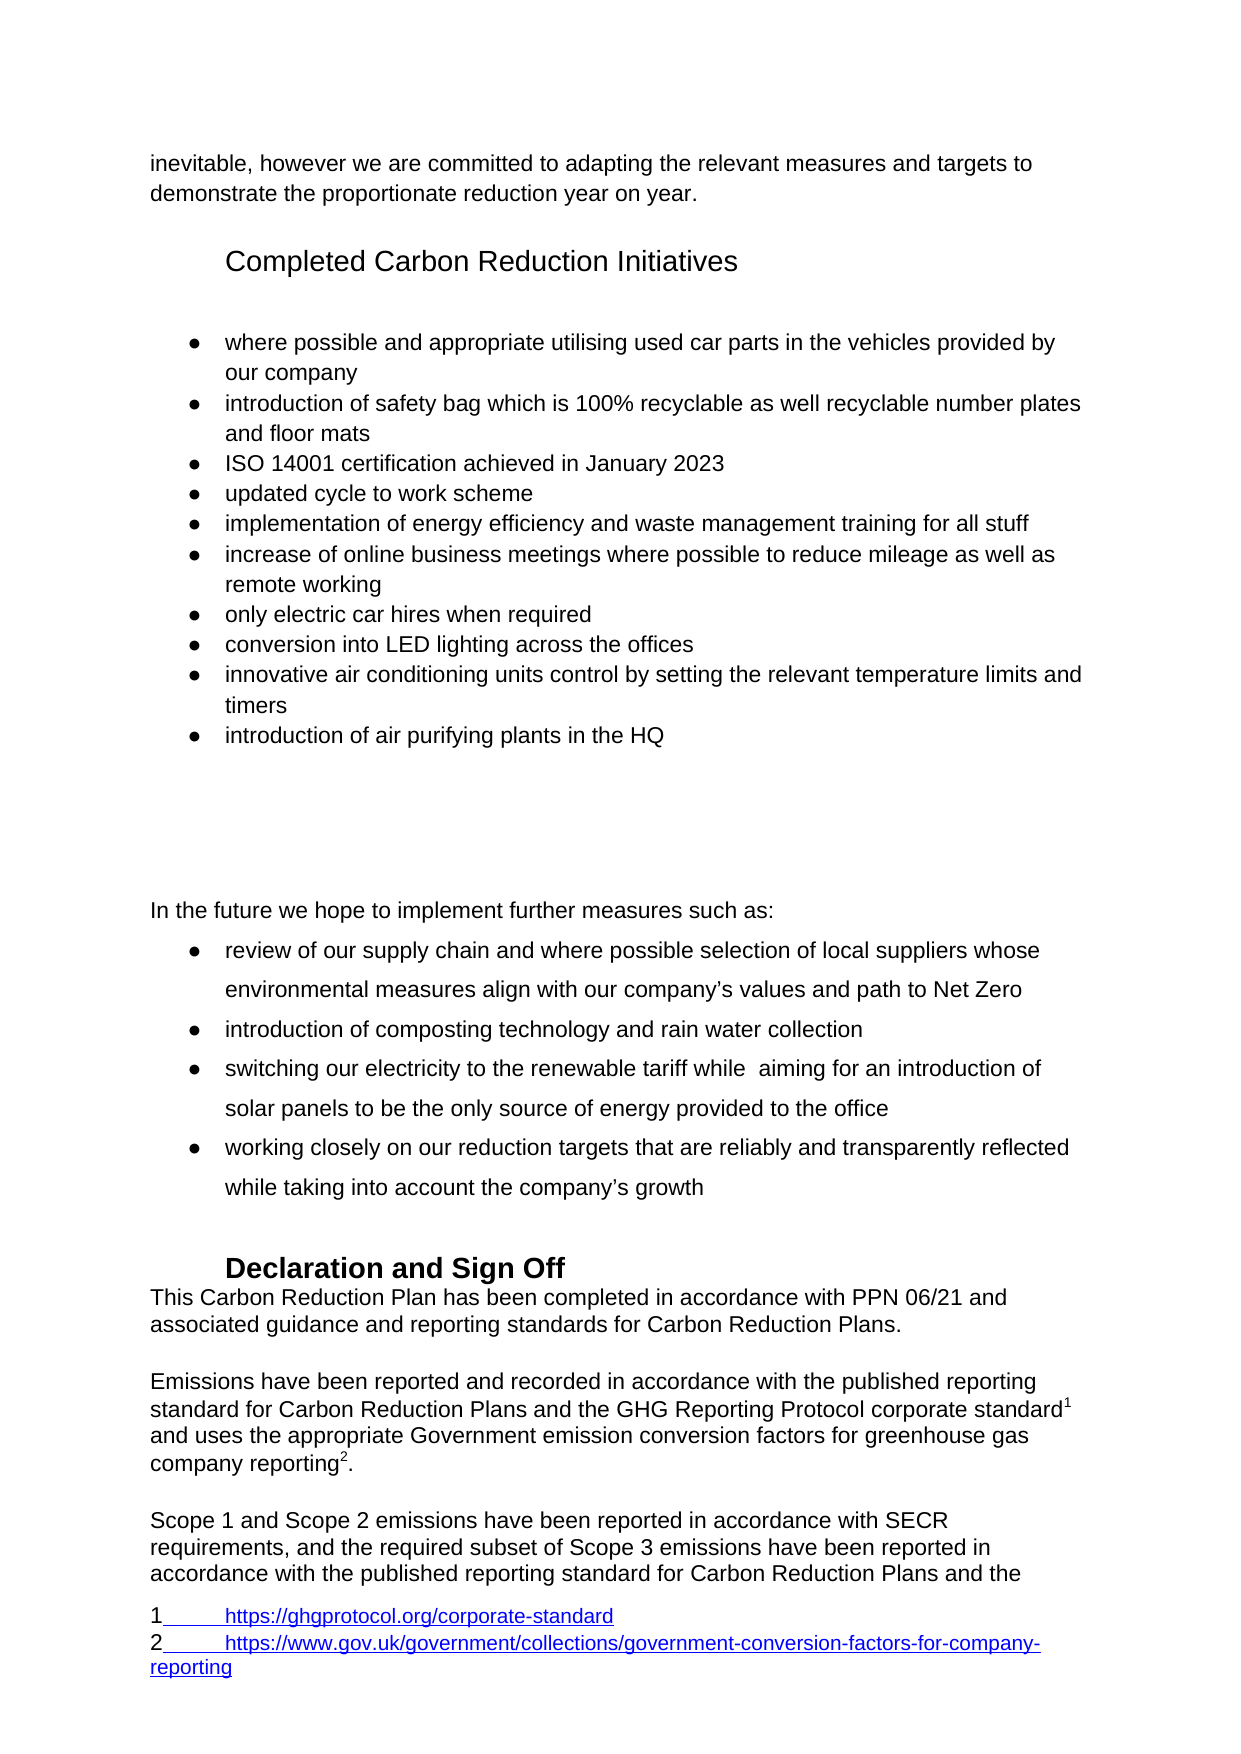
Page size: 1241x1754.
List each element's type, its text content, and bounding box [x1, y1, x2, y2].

list introduction of safety bag which is 100% recyclable as well recyclable number plates and floor mats [187, 389, 1090, 446]
text https://ghgprotocol.org/corporate-standard [150, 1602, 1090, 1629]
list innovative air conditioning units control by setting the relevant temperature limits and timers [187, 661, 1090, 718]
list only electric car hires when required [187, 601, 1090, 627]
list switching our electricity to the renewable tariff while aiming for an introduction of solar panels to be the only source of energy provided to the office [187, 1055, 1090, 1121]
text https://www.gov.uk/government/collections/government-conversion-factors-for-company-reporting [150, 1629, 1090, 1679]
list conversion into LED lighting across the offices [187, 631, 1090, 658]
list working closely on our reduction targets that are reliably and transparently reflected while taking into account the company’s growth [187, 1134, 1090, 1200]
list review of our supply chain and where possible selection of local suppliers whose environmental measures align with our company’s values and path to Net Zero [187, 937, 1090, 1003]
list introduction of composting technology and rain water collection [187, 1016, 1090, 1042]
list ISO 14001 certification achieved in January 2023 [187, 450, 1090, 476]
list where possible and appropriate utilising used car parts in the vehicles provided by our company [187, 329, 1090, 386]
subtitle Declaration and Sign Off [150, 1251, 1090, 1284]
text Emissions have been reported and recorded in accordance with the published reporting standard for Carbon Reduction Plans and the GHG Reporting Protocol corporate standard and uses the appropriate Government emission conversion factors for greenhouse gas company reporting. [150, 1368, 1090, 1476]
text Scope 1 and Scope 2 emissions have been reported in accordance with SECR requirements, and the required subset of Scope 3 emissions have been reported in accordance with the published reporting standard for Carbon Reduction Plans and the [150, 1507, 1090, 1586]
subtitle Completed Carbon Reduction Initiatives [150, 244, 1090, 277]
list introduction of air purifying plants in the HQ [187, 722, 1090, 748]
list updated cycle to work scheme [187, 480, 1090, 507]
text inevitable, however we are committed to adapting the relevant measures and targets to demonstrate the proportionate reduction year on year. [150, 150, 1090, 207]
text In the future we hope to implement further measures such as: [150, 897, 1090, 924]
text This Carbon Reduction Plan has been completed in accordance with PPN 06/21 and associated guidance and reporting standards for Carbon Reduction Plans. [150, 1284, 1090, 1337]
list implementation of energy efficiency and waste management training for all stuff [187, 510, 1090, 537]
list increase of online business meetings where possible to reduce mileage as well as remote working [187, 541, 1090, 597]
